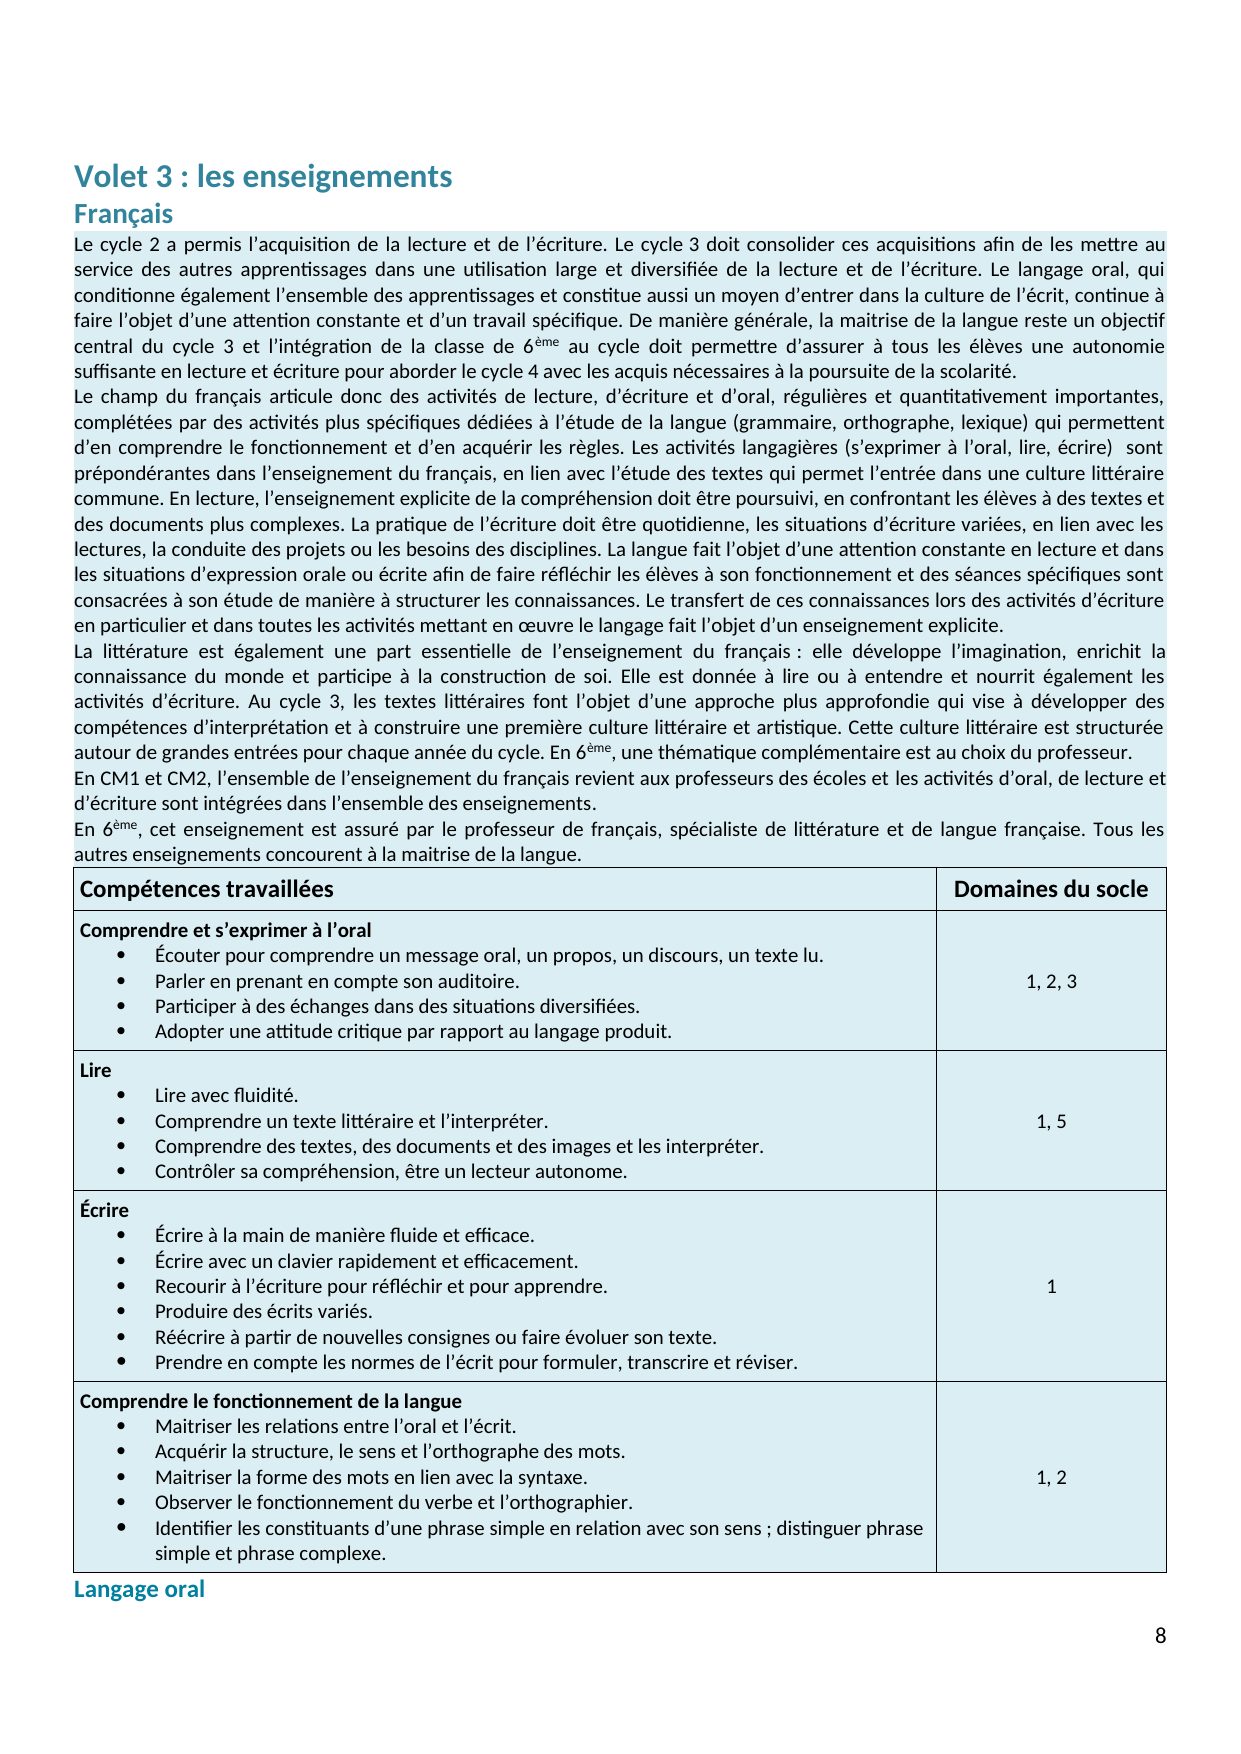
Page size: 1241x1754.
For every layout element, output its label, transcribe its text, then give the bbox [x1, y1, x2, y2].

text La littérature est également une part essentielle de l’enseignement du français : elle développe l’imagination, enrichit la connaissance du monde et participe à la construction de soi. Elle est donnée à lire ou à entendre et nourrit également les activités d’écriture. Au cycle 3, les textes littéraires font l’objet d’une approche plus approfondie qui vise à développer des compétences d’interprétation et à construire une première culture littéraire et artistique. Cette culture littéraire est structurée autour de grandes entrées pour chaque année du cycle. En 6ème, une thématique complémentaire est au choix du professeur. [74, 638, 1167, 765]
table_cell Comprendre et s’exprimer à l’oral Écouter pour comprendre un message oral, un propos, un discours, un texte lu. Parler en prenant en compte son auditoire. Participer à des échanges dans des situations diversifiées. Adopter une attitude critique par rapport au langage produit. [74, 911, 936, 1050]
text Le cycle 2 a permis l’acquisition de la lecture et de l’écriture. Le cycle 3 doit consolider ces acquisitions afin de les mettre au service des autres apprentissages dans une utilisation large et diversifiée de la lecture et de l’écriture. Le langage oral, qui conditionne également l’ensemble des apprentissages et constitue aussi un moyen d’entrer dans la culture de l’écrit, continue à faire l’objet d’une attention constante et d’un travail spécifique. De manière générale, la maitrise de la langue reste un objectif central du cycle 3 et l’intégration de la classe de 6ème au cycle doit permettre d’assurer à tous les élèves une autonomie suffisante en lecture et écriture pour aborder le cycle 4 avec les acquis nécessaires à la poursuite de la scolarité. [74, 231, 1167, 384]
table_header Compétences travaillées [74, 868, 936, 910]
table_cell Lire Lire avec fluidité. Comprendre un texte littéraire et l’interpréter. Comprendre des textes, des documents et des images et les interpréter. Contrôler sa compréhension, être un lecteur autonome. [74, 1051, 936, 1190]
table_cell 1 [937, 1191, 1166, 1381]
text En CM1 et CM2, l’ensemble de l’enseignement du français revient aux professeurs des écoles et les activités d’oral, de lecture et d’écriture sont intégrées dans l’ensemble des enseignements. [74, 765, 1167, 816]
table_cell 1, 2, 3 [937, 911, 1166, 1050]
text Langage oral [74, 1573, 1167, 1603]
text Français [74, 196, 1167, 231]
text Le champ du français articule donc des activités de lecture, d’écriture et d’oral, régulières et quantitativement importantes, complétées par des activités plus spécifiques dédiées à l’étude de la langue (grammaire, orthographe, lexique) qui permettent d’en comprendre le fonctionnement et d’en acquérir les règles. Les activités langagières (s’exprimer à l’oral, lire, écrire) sont prépondérantes dans l’enseignement du français, en lien avec l’étude des textes qui permet l’entrée dans une culture littéraire commune. En lecture, l’enseignement explicite de la compréhension doit être poursuivi, en confrontant les élèves à des textes et des documents plus complexes. La pratique de l’écriture doit être quotidienne, les situations d’écriture variées, en lien avec les lectures, la conduite des projets ou les besoins des disciplines. La langue fait l’objet d’une attention constante en lecture et dans les situations d’expression orale ou écrite afin de faire réfléchir les élèves à son fonctionnement et des séances spécifiques sont consacrées à son étude de manière à structurer les connaissances. Le transfert de ces connaissances lors des activités d’écriture en particulier et dans toutes les activités mettant en œuvre le langage fait l’objet d’un enseignement explicite. [74, 384, 1167, 638]
text Volet 3 : les enseignements [74, 155, 1167, 196]
text En 6ème, cet enseignement est assuré par le professeur de français, spécialiste de littérature et de langue française. Tous les autres enseignements concourent à la maitrise de la langue. [74, 816, 1167, 867]
table_cell Comprendre le fonctionnement de la langue Maitriser les relations entre l’oral et l’écrit. Acquérir la structure, le sens et l’orthographe des mots. Maitriser la forme des mots en lien avec la syntaxe. Observer le fonctionnement du verbe et l’orthographier. Identifier les constituants d’une phrase simple en relation avec son sens ; distinguer phrase simple et phrase complexe. [74, 1382, 936, 1572]
table_cell 1, 5 [937, 1051, 1166, 1190]
table_header Domaines du socle [937, 868, 1166, 910]
table_cell Écrire Écrire à la main de manière fluide et efficace. Écrire avec un clavier rapidement et efficacement. Recourir à l’écriture pour réfléchir et pour apprendre. Produire des écrits variés. Réécrire à partir de nouvelles consignes ou faire évoluer son texte. Prendre en compte les normes de l’écrit pour formuler, transcrire et réviser. [74, 1191, 936, 1381]
table_cell 1, 2 [937, 1382, 1166, 1572]
